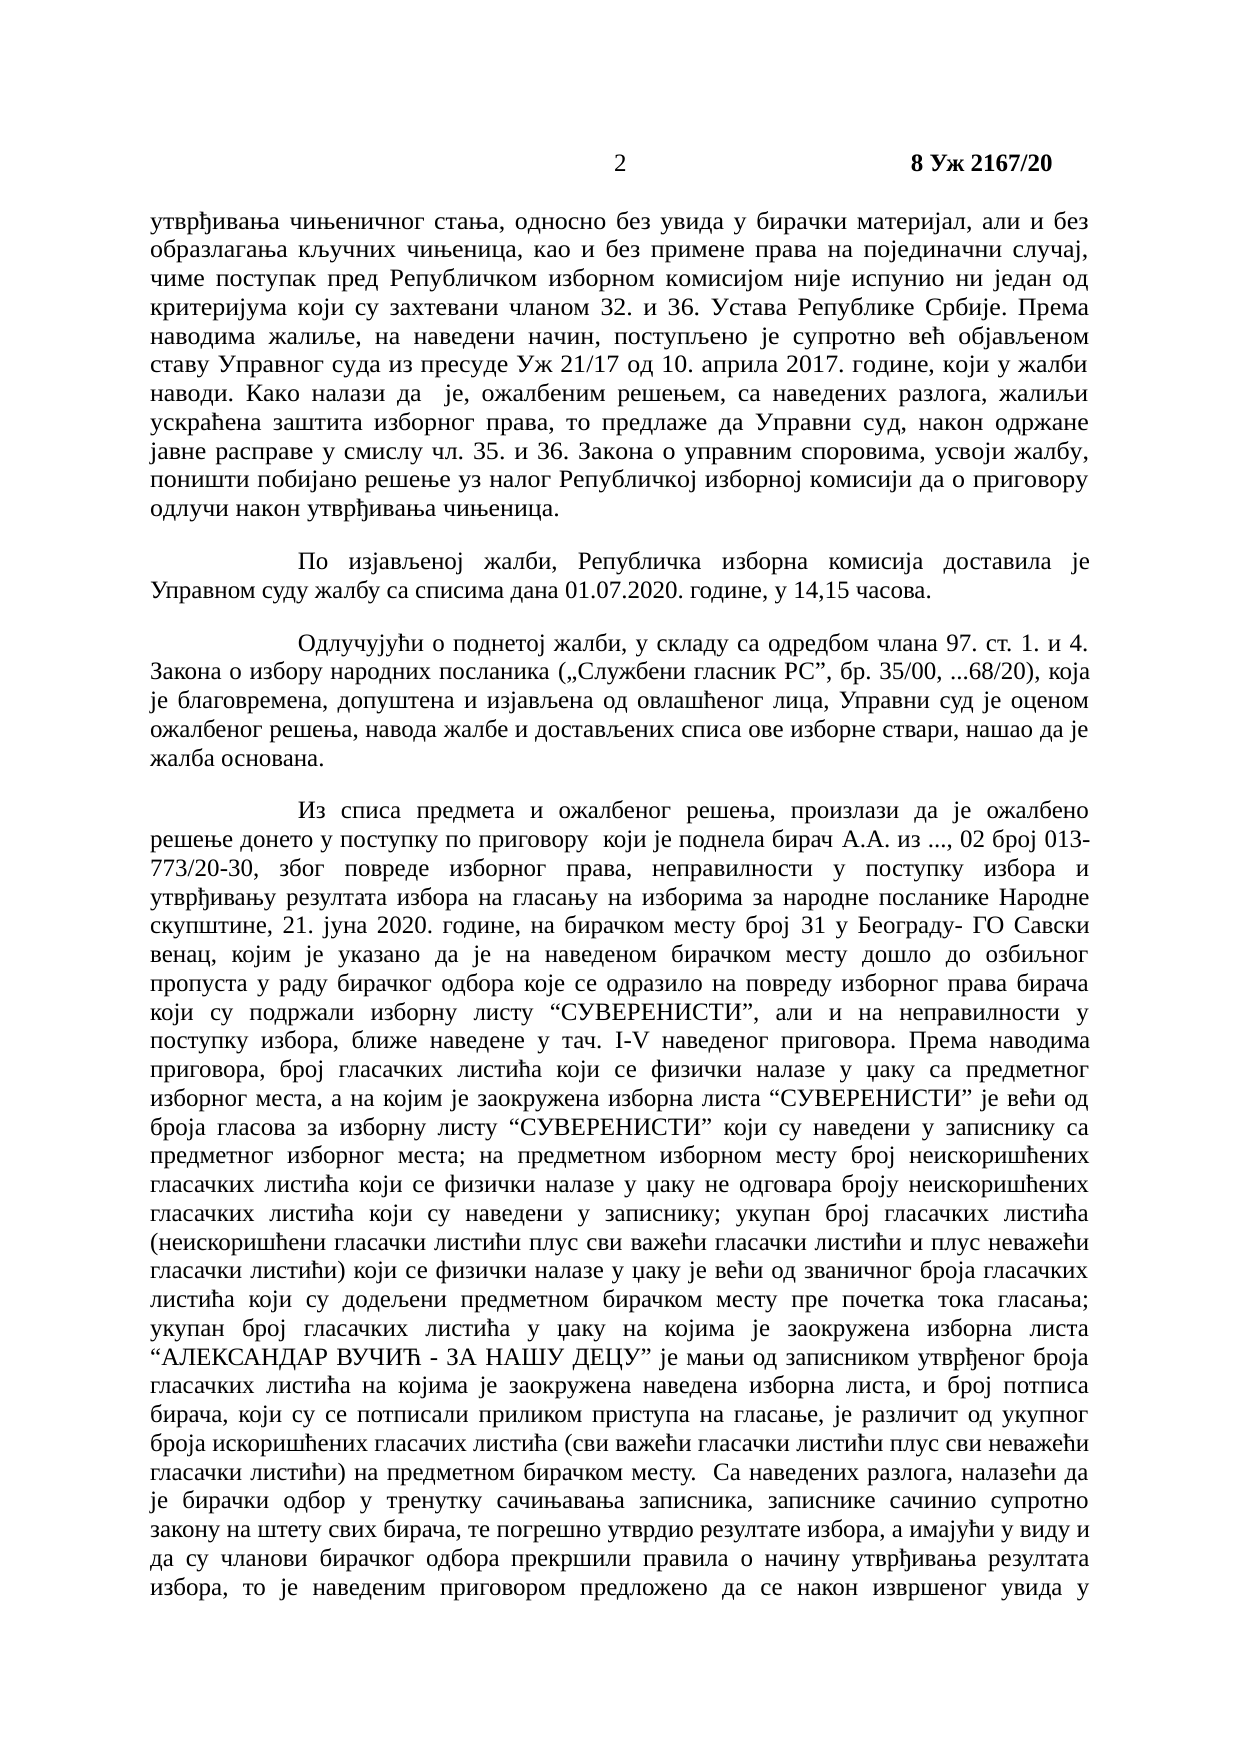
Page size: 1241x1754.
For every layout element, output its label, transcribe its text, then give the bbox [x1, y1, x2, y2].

text По изјављеној жалби, Републичка изборна комисија доставила је Управном суду жалбу са списима дана 01.07.2020. године, у 14,15 часова. [150, 546, 1090, 604]
text Из списа предмета и ожалбеног решења, произлази да је ожалбено решење донето у поступку по приговору који је поднела бирач А.А. из ..., 02 број 013-773/20-30, због повреде изборног права, неправилности у поступку избора и утврђивању резултата избора на гласању на изборима за народне посланике Народне скупштине, 21. јуна 2020. године, на бирачком месту број 31 у Београду- ГО Савски венац, којим је указано да је на наведеном бирачком месту дошло до озбиљног пропуста у раду бирачког одбора које се одразило на повреду изборног права бирача који су подржали изборну листу “СУВЕРЕНИСТИ”, али и на неправилности у поступку избора, ближе наведене у тач. I-V наведеног приговора. Према наводима приговора, број гласачких листића који се физички налазе у џаку са предметног изборног места, а на којим је заокружена изборна листа “СУВЕРЕНИСТИ” је већи од броја гласова за изборну листу “СУВЕРЕНИСТИ” који су наведени у записнику са предметног изборног места; на предметном изборном месту број неискоришћених гласачких листића који се физички налазе у џаку не одговара броју неискоришћених гласачких листића који су наведени у записнику; укупан број гласачких листића (неискоришћени гласачки листићи плус сви важећи гласачки листићи и плус неважећи гласачки листићи) који се физички налазе у џаку је већи од званичног броја гласачких листића који су додељени предметном бирачком месту пре почетка тока гласања; укупан број гласачких листића у џаку на којима је заокружена изборна листа “АЛЕКСАНДАР ВУЧИЋ - ЗА НАШУ ДЕЦУ” је мањи од записником утврђеног броја гласачких листића на којима је заокружена наведена изборна листа, и број потписа бирача, који су се потписали приликом приступа на гласање, је различит од укупног броја искоришћених гласачих листића (сви важећи гласачки листићи плус сви неважећи гласачки листићи) на предметном бирачком месту. Са наведених разлога, налазећи да је бирачки одбор у тренутку сачињавања записника, записнике сачинио супротно закону на штету свих бирача, те погрешно утврдио резултате избора, а имајући у виду и да су чланови бирачког одбора прекршили правила о начину утврђивања резултата избора, то је наведеним приговором предложено да се након извршеног увида у [150, 796, 1090, 1601]
text Oдлучујући о поднетој жалби, у складу са одредбом члана 97. ст. 1. и 4. Закона о избору народних посланика („Службени гласник РС”, бр. 35/00, ...68/20), која је благовремена, допуштена и изјављена од овлашћеног лица, Управни суд је оценом ожалбеног решења, навода жалбе и достављених списа ове изборне ствари, нашао да је жалба основана. [150, 628, 1090, 771]
text утврђивања чињеничног стања, односно без увида у бирачки материјал, али и без образлагања кључних чињеница, као и без примене права на појединачни случај, чиме поступак пред Републичком изборном комисијом није испунио ни један од критеријума који су захтевани чланом 32. и 36. Устава Републике Србије. Према наводима жалиље, на наведени начин, поступљено је супротно већ објављеном ставу Управног суда из пресуде Уж 21/17 од 10. априла 2017. године, који у жалби наводи. Како налази да је, ожалбеним решењем, са наведених разлога, жалиљи ускраћена заштита изборног права, то предлаже да Управни суд, након одржане јавне расправе у смислу чл. 35. и 36. Закона о управним споровима, усвоји жалбу, поништи побијано решење уз налог Републичкој изборној комисији да о приговору одлучи након утврђивања чињеница. [150, 206, 1090, 522]
